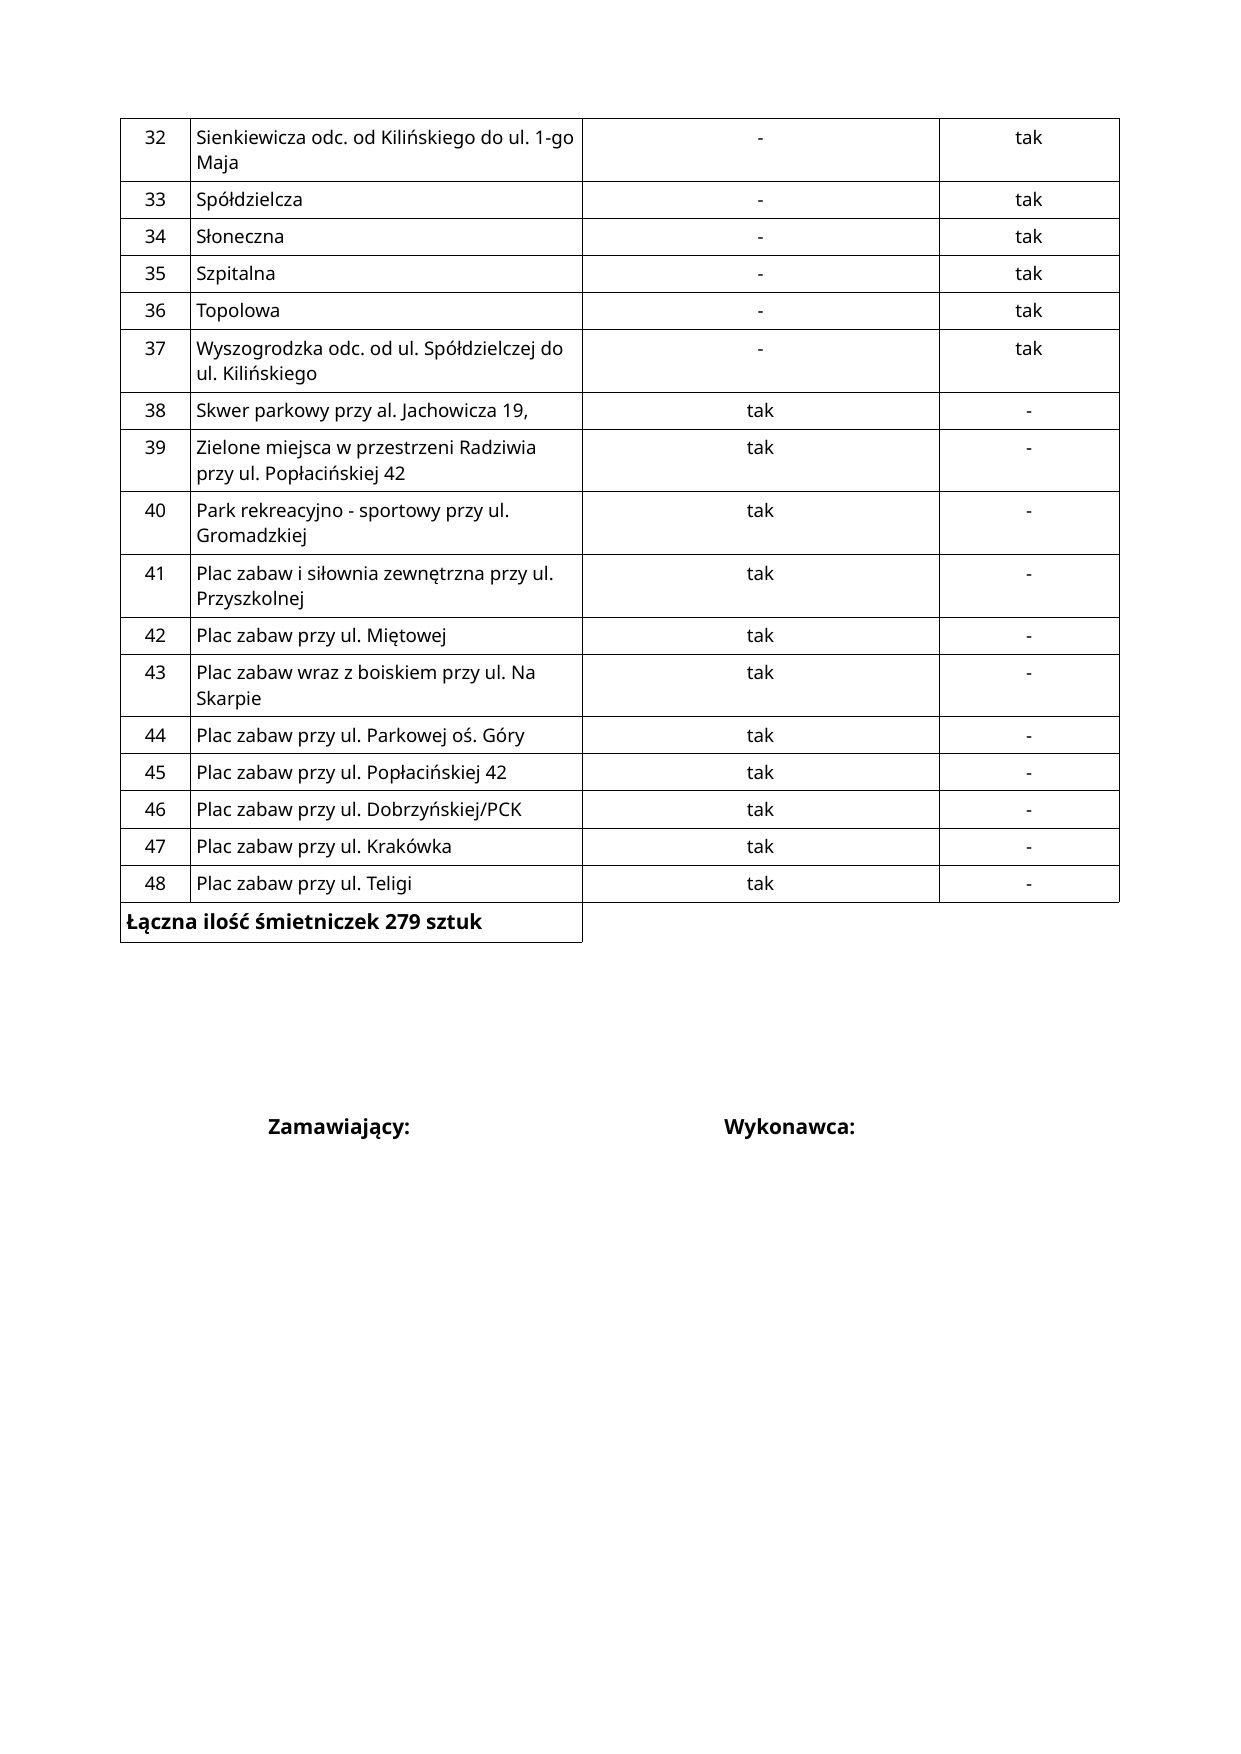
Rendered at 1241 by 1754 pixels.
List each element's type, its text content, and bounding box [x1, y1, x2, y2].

table_cell Plac zabaw przy ul. Teligi [191, 866, 582, 902]
table_cell - [940, 655, 1119, 716]
table_cell 32 [121, 119, 190, 181]
table_cell - [940, 618, 1119, 654]
table_cell 34 [121, 219, 190, 255]
table_cell - [940, 555, 1119, 617]
table_cell Szpitalna [191, 256, 582, 292]
table_cell - [940, 717, 1119, 753]
table_cell tak [940, 219, 1119, 255]
table_cell - [583, 293, 939, 329]
table_cell Plac zabaw przy ul. Parkowej oś. Góry [191, 717, 582, 753]
table_cell Plac zabaw przy ul. Miętowej [191, 618, 582, 654]
table_cell tak [583, 430, 939, 491]
table_cell 46 [121, 791, 190, 827]
table_cell - [940, 492, 1119, 554]
table_cell tak [583, 717, 939, 753]
table_cell - [583, 119, 939, 181]
table_cell 48 [121, 866, 190, 902]
table_cell 38 [121, 393, 190, 429]
table_cell tak [940, 293, 1119, 329]
table_cell 36 [121, 293, 190, 329]
table_cell 44 [121, 717, 190, 753]
table_cell 41 [121, 555, 190, 617]
table_cell - [940, 791, 1119, 827]
table_cell Plac zabaw wraz z boiskiem przy ul. Na Skarpie [191, 655, 582, 716]
table_cell 45 [121, 754, 190, 790]
table_cell 47 [121, 829, 190, 864]
table_cell - [940, 829, 1119, 864]
table_cell - [940, 754, 1119, 790]
table_cell Łączna ilość śmietniczek 279 sztuk [121, 903, 582, 942]
table_cell Park rekreacyjno - sportowy przy ul. Gromadzkiej [191, 492, 582, 554]
table_cell 39 [121, 430, 190, 491]
table_cell tak [583, 829, 939, 864]
table_cell Spółdzielcza [191, 182, 582, 218]
table_cell Topolowa [191, 293, 582, 329]
table_cell tak [583, 492, 939, 554]
table_cell Plac zabaw przy ul. Popłacińskiej 42 [191, 754, 582, 790]
table_cell [939, 903, 1119, 942]
table_cell tak [583, 555, 939, 617]
table_cell tak [583, 655, 939, 716]
table_cell - [940, 430, 1119, 491]
table_cell Plac zabaw przy ul. Dobrzyńskiej/PCK [191, 791, 582, 827]
table_cell Sienkiewicza odc. od Kilińskiego do ul. 1-go Maja [191, 119, 582, 181]
table_cell Plac zabaw przy ul. Krakówka [191, 829, 582, 864]
table_cell tak [583, 618, 939, 654]
table_cell 43 [121, 655, 190, 716]
table_cell tak [583, 791, 939, 827]
table_cell tak [940, 256, 1119, 292]
table_cell 42 [121, 618, 190, 654]
table_cell - [583, 330, 939, 392]
table_cell Zielone miejsca w przestrzeni Radziwia przy ul. Popłacińskiej 42 [191, 430, 582, 491]
table_cell 33 [121, 182, 190, 218]
table_cell [583, 903, 939, 942]
table_cell 35 [121, 256, 190, 292]
table_cell tak [940, 119, 1119, 181]
table_cell - [583, 219, 939, 255]
table_cell Wyszogrodzka odc. od ul. Spółdzielczej do ul. Kilińskiego [191, 330, 582, 392]
table_cell - [583, 256, 939, 292]
table_cell tak [940, 182, 1119, 218]
text Zamawiający: Wykonawca: [118, 1112, 1122, 1141]
table_cell - [940, 866, 1119, 902]
table_cell Słoneczna [191, 219, 582, 255]
table_cell Plac zabaw i siłownia zewnętrzna przy ul. Przyszkolnej [191, 555, 582, 617]
table_cell - [940, 393, 1119, 429]
table_cell tak [583, 754, 939, 790]
table_cell - [583, 182, 939, 218]
table_cell Skwer parkowy przy al. Jachowicza 19, [191, 393, 582, 429]
table_cell 37 [121, 330, 190, 392]
table_cell 40 [121, 492, 190, 554]
table_cell tak [583, 393, 939, 429]
table_cell tak [940, 330, 1119, 392]
table_cell tak [583, 866, 939, 902]
